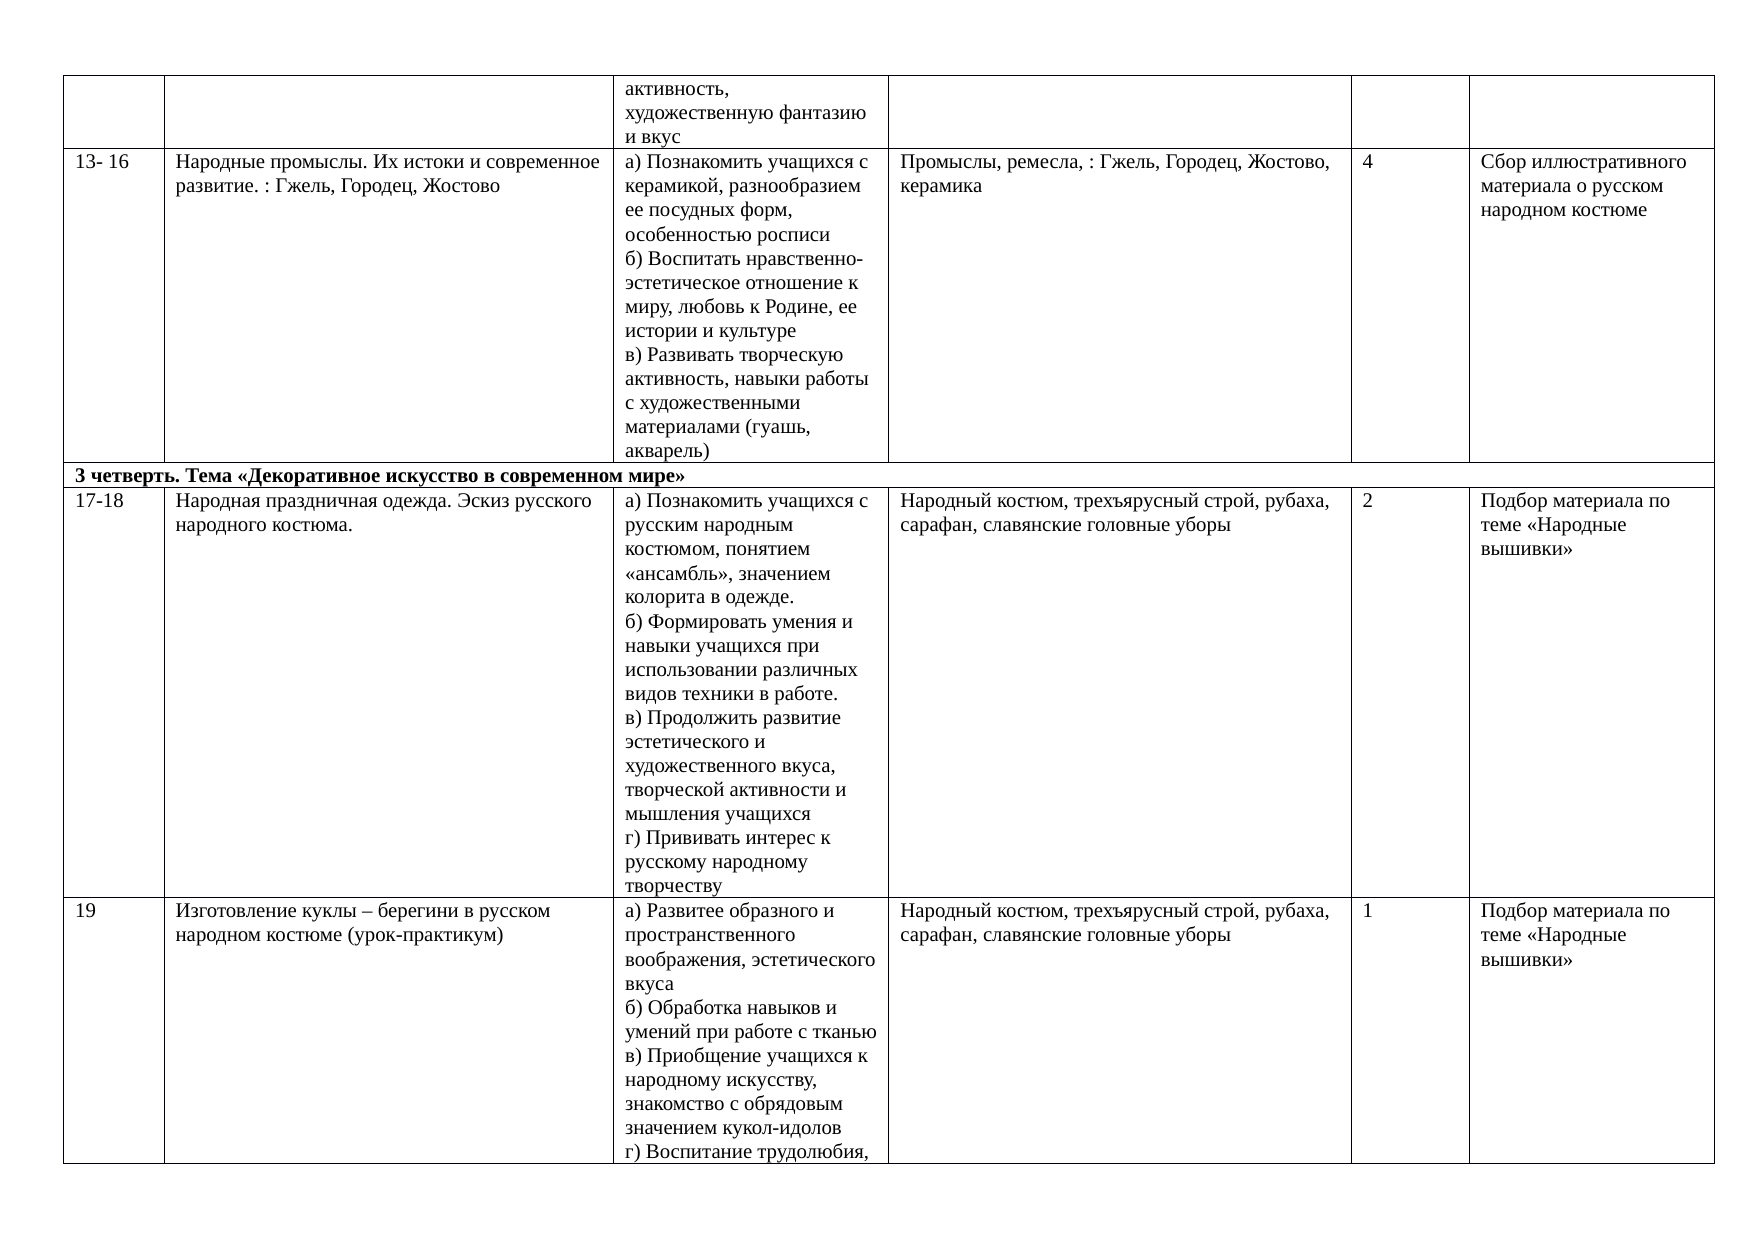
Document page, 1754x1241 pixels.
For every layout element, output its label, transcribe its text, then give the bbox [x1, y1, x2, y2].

table_cell [889, 76, 1351, 148]
table_cell Народный костюм, трехъярусный строй, рубаха, сарафан, славянские головные уборы [889, 898, 1351, 1163]
table_cell Промыслы, ремесла, : Гжель, Городец, Жостово, керамика [889, 149, 1351, 462]
table_cell а) Развитее образного и пространственного воображения, эстетического вкуса б) Обработка навыков и умений при работе с тканью в) Приобщение учащихся к народному искусству, знакомство с обрядовым значением кукол-идолов г) Воспитание трудолюбия, [614, 898, 888, 1163]
table_cell 19 [64, 898, 164, 1163]
table_cell [1470, 76, 1714, 148]
table_cell Народная праздничная одежда. Эскиз русского народного костюма. [165, 488, 613, 897]
table_cell [64, 76, 164, 148]
table_cell 4 [1352, 149, 1469, 462]
table_cell 2 [1352, 488, 1469, 897]
table_cell [1352, 76, 1469, 148]
table_cell 1 [1352, 898, 1469, 1163]
table_cell Изготовление куклы – берегини в русском народном костюме (урок-практикум) [165, 898, 613, 1163]
table_cell Подбор материала по теме «Народные вышивки» [1470, 488, 1714, 897]
table_cell а) Познакомить учащихся с керамикой, разнообразием ее посудных форм, особенностью росписи б) Воспитать нравственно-эстетическое отношение к миру, любовь к Родине, ее истории и культуре в) Развивать творческую активность, навыки работы с художественными материалами (гуашь, акварель) [614, 149, 888, 462]
table_cell Народные промыслы. Их истоки и современное развитие. : Гжель, Городец, Жостово [165, 149, 613, 462]
table_cell [165, 76, 613, 148]
table_cell активность, художественную фантазию и вкус [614, 76, 888, 148]
table_cell Подбор материала по теме «Народные вышивки» [1470, 898, 1714, 1163]
table_cell Народный костюм, трехъярусный строй, рубаха, сарафан, славянские головные уборы [889, 488, 1351, 897]
table_cell Сбор иллюстративного материала о русском народном костюме [1470, 149, 1714, 462]
table_cell 3 четверть. Тема «Декоративное искусство в современном мире» [64, 463, 1714, 487]
table_cell а) Познакомить учащихся с русским народным костюмом, понятием «ансамбль», значением колорита в одежде. б) Формировать умения и навыки учащихся при использовании различных видов техники в работе. в) Продолжить развитие эстетического и художественного вкуса, творческой активности и мышления учащихся г) Прививать интерес к русскому народному творчеству [614, 488, 888, 897]
table_cell 17-18 [64, 488, 164, 897]
table_cell 13- 16 [64, 149, 164, 462]
